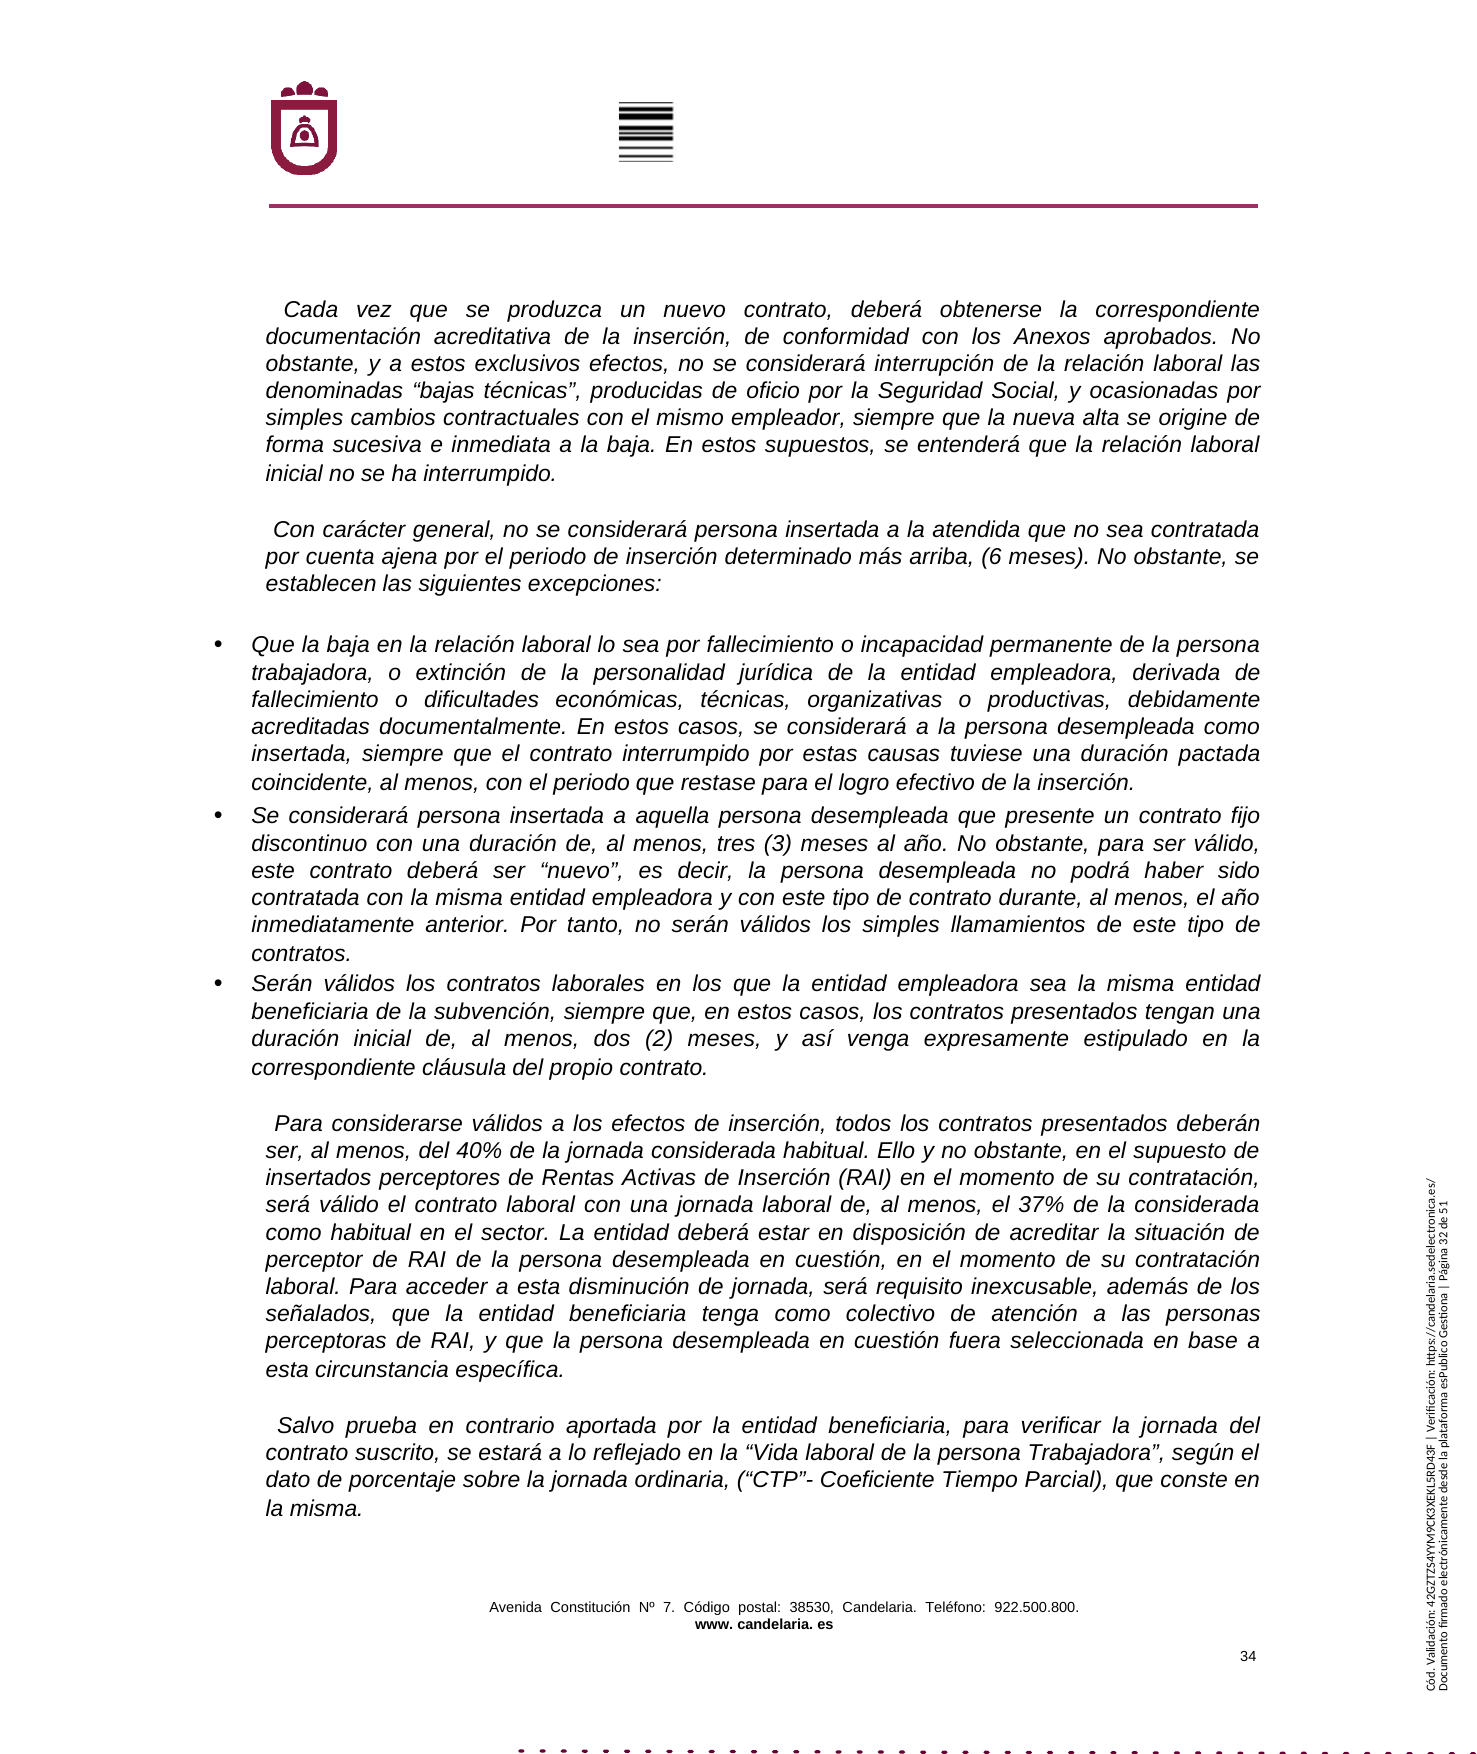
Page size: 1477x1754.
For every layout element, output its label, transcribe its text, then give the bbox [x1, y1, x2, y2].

list Serán válidos los contratos laborales en los que la entidad empleadora sea la misma entidad beneficiaria de la subvención, siempre que, en estos casos, los contratos presentados tengan una duración inicial de, al menos, dos (2) meses, y así venga expresamente estipulado en la correspondiente cláusula del propio contrato. [214, 968, 1263, 1081]
text Con carácter general, no se considerará persona insertada a la atendida que no sea contratada por cuenta ajena por el periodo de inserción determinado más arriba, (6 meses). No obstante, se establecen las siguientes excepciones: [265, 516, 1263, 597]
list Se considerará persona insertada a aquella persona desempleada que presente un contrato fijo discontinuo con una duración de, al menos, tres (3) meses al año. No obstante, para ser válido, este contrato deberá ser “nuevo”, es decir, la persona desempleada no podrá haber sido contratada con la misma entidad empleadora y con este tipo de contrato durante, al menos, el año inmediatamente anterior. Por tanto, no serán válidos los simples llamamientos de este tipo de contratos. [214, 800, 1263, 967]
list Que la baja en la relación laboral lo sea por fallecimiento o incapacidad permanente de la persona trabajadora, o extinción de la personalidad jurídica de la entidad empleadora, derivada de fallecimiento o dificultades económicas, técnicas, organizativas o productivas, debidamente acreditadas documentalmente. En estos casos, se considerará a la persona desempleada como insertada, siempre que el contrato interrumpido por estas causas tuviese una duración pactada coincidente, al menos, con el periodo que restase para el logro efectivo de la inserción. [214, 629, 1263, 796]
text Cada vez que se produzca un nuevo contrato, deberá obtenerse la correspondiente documentación acreditativa de la inserción, de conformidad con los Anexos aprobados. No obstante, y a estos exclusivos efectos, no se considerará interrupción de la relación laboral las denominadas “bajas técnicas”, producidas de oficio por la Seguridad Social, y ocasionadas por simples cambios contractuales con el mismo empleador, siempre que la nueva alta se origine de forma sucesiva e inmediata a la baja. En estos supuestos, se entenderá que la relación laboral inicial no se ha interrumpido. [265, 296, 1263, 487]
text Para considerarse válidos a los efectos de inserción, todos los contratos presentados deberán ser, al menos, del 40% de la jornada considerada habitual. Ello y no obstante, en el supuesto de insertados perceptores de Rentas Activas de Inserción (RAI) en el momento de su contratación, será válido el contrato laboral con una jornada laboral de, al menos, el 37% de la considerada como habitual en el sector. La entidad deberá estar en disposición de acreditar la situación de perceptor de RAI de la persona desempleada en cuestión, en el momento de su contratación laboral. Para acceder a esta disminución de jornada, será requisito inexcusable, además de los señalados, que la entidad beneficiaria tenga como colectivo de atención a las personas perceptoras de RAI, y que la persona desempleada en cuestión fuera seleccionada en base a esta circunstancia específica. [265, 1110, 1263, 1383]
text Salvo prueba en contrario aportada por la entidad beneficiaria, para verificar la jornada del contrato suscrito, se estará a lo reflejado en la “Vida laboral de la persona Trabajadora”, según el dato de porcentaje sobre la jornada ordinaria, (“CTP”- Coeficiente Tiempo Parcial), que conste en la misma. [265, 1412, 1263, 1522]
